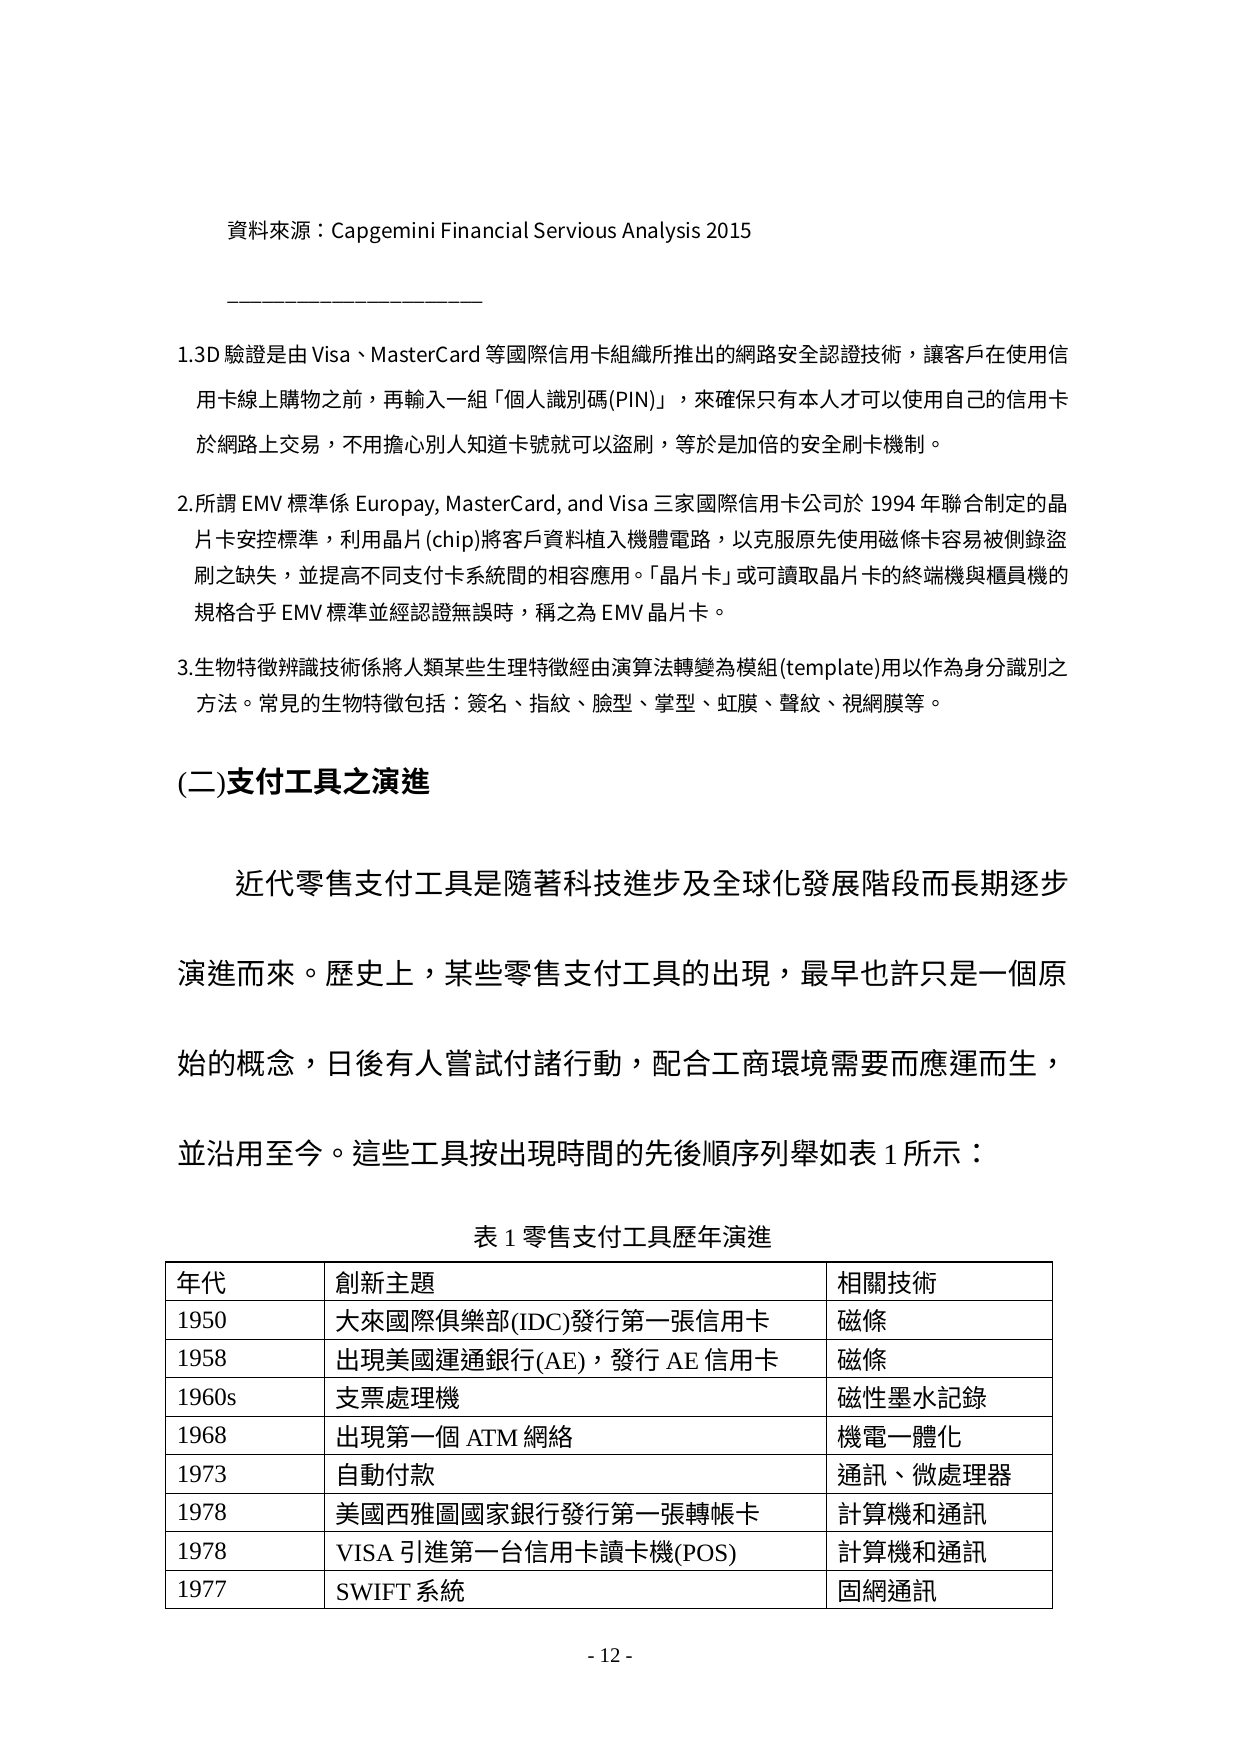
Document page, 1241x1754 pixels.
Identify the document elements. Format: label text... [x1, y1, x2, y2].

table_cell 支票處理機 [325, 1378, 826, 1416]
table_cell 1978 [166, 1494, 324, 1531]
text ______________________ [177, 273, 1069, 310]
table_header 年代 [166, 1263, 324, 1300]
table_header 相關技術 [827, 1263, 1052, 1300]
table_cell 1978 [166, 1532, 324, 1570]
text 表1 零售支付工具歷年演進 [177, 1217, 1069, 1254]
text 資料來源：Capgemini Financial Servious Analysis 2015 [177, 210, 1069, 248]
table_cell 自動付款 [325, 1455, 826, 1493]
table_cell 計算機和通訊 [827, 1532, 1052, 1570]
table_cell 1960s [166, 1378, 324, 1416]
table_cell 出現美國運通銀行(AE)，發行AE信用卡 [325, 1340, 826, 1377]
table_cell 磁性墨水記錄 [827, 1378, 1052, 1416]
table_cell 1958 [166, 1340, 324, 1377]
table_cell 固網通訊 [827, 1571, 1052, 1608]
table_cell 通訊、微處理器 [827, 1455, 1052, 1493]
table_cell 1968 [166, 1417, 324, 1454]
table_cell 1973 [166, 1455, 324, 1493]
text 近代零售支付工具是隨著科技進步及全球化發展階段而長期逐步演進而來。歷史上，某些零售支付工具的出現，最早也許只是一個原始的概念，日後有人嘗試付諸行動，配合工商環境需要而應運而生，並沿用至今。這些工具按出現時間的先後順序列舉如表1所示： [177, 844, 1069, 1189]
text 1.3D驗證是由Visa、MasterCard等國際信用卡組織所推出的網路安全認證技術，讓客戶在使用信用卡線上購物之前，再輸入一組「個人識別碼(PIN)」，來確保只有本人才可以使用自己的信用卡於網路上交易，不用擔心別人知道卡號就可以盜刷，等於是加倍的安全刷卡機制。 [177, 335, 1069, 462]
table_cell SWIFT系統 [325, 1571, 826, 1608]
text 3.生物特徵辨識技術係將人類某些生理特徵經由演算法轉變為模組(template)用以作為身分識別之方法。常見的生物特徵包括：簽名、指紋、臉型、掌型、虹膜、聲紋、視網膜等。 [177, 651, 1069, 717]
table_cell VISA引進第一台信用卡讀卡機(POS) [325, 1532, 826, 1570]
table_cell 磁條 [827, 1301, 1052, 1338]
table_cell 出現第一個ATM網絡 [325, 1417, 826, 1454]
table_cell 磁條 [827, 1340, 1052, 1377]
table_cell 1950 [166, 1301, 324, 1338]
table_cell 大來國際俱樂部(IDC)發行第一張信用卡 [325, 1301, 826, 1338]
table_cell 美國西雅圖國家銀行發行第一張轉帳卡 [325, 1494, 826, 1531]
text (二)支付工具之演進 [177, 742, 1069, 817]
table_header 創新主題 [325, 1263, 826, 1300]
text 2.所謂EMV標準係Europay, MasterCard, and Visa三家國際信用卡公司於1994年聯合制定的晶片卡安控標準，利用晶片(chip)將客戶資料植入機體電路，以克服原先使用磁條卡容易被側錄盜刷之缺失，並提高不同支付卡系統間的相容應用。「晶片卡」或可讀取晶片卡的終端機與櫃員機的規格合乎EMV標準並經認證無誤時，稱之為EMV晶片卡。 [177, 487, 1069, 626]
table_cell 計算機和通訊 [827, 1494, 1052, 1531]
table_cell 機電一體化 [827, 1417, 1052, 1454]
table_cell 1977 [166, 1571, 324, 1608]
